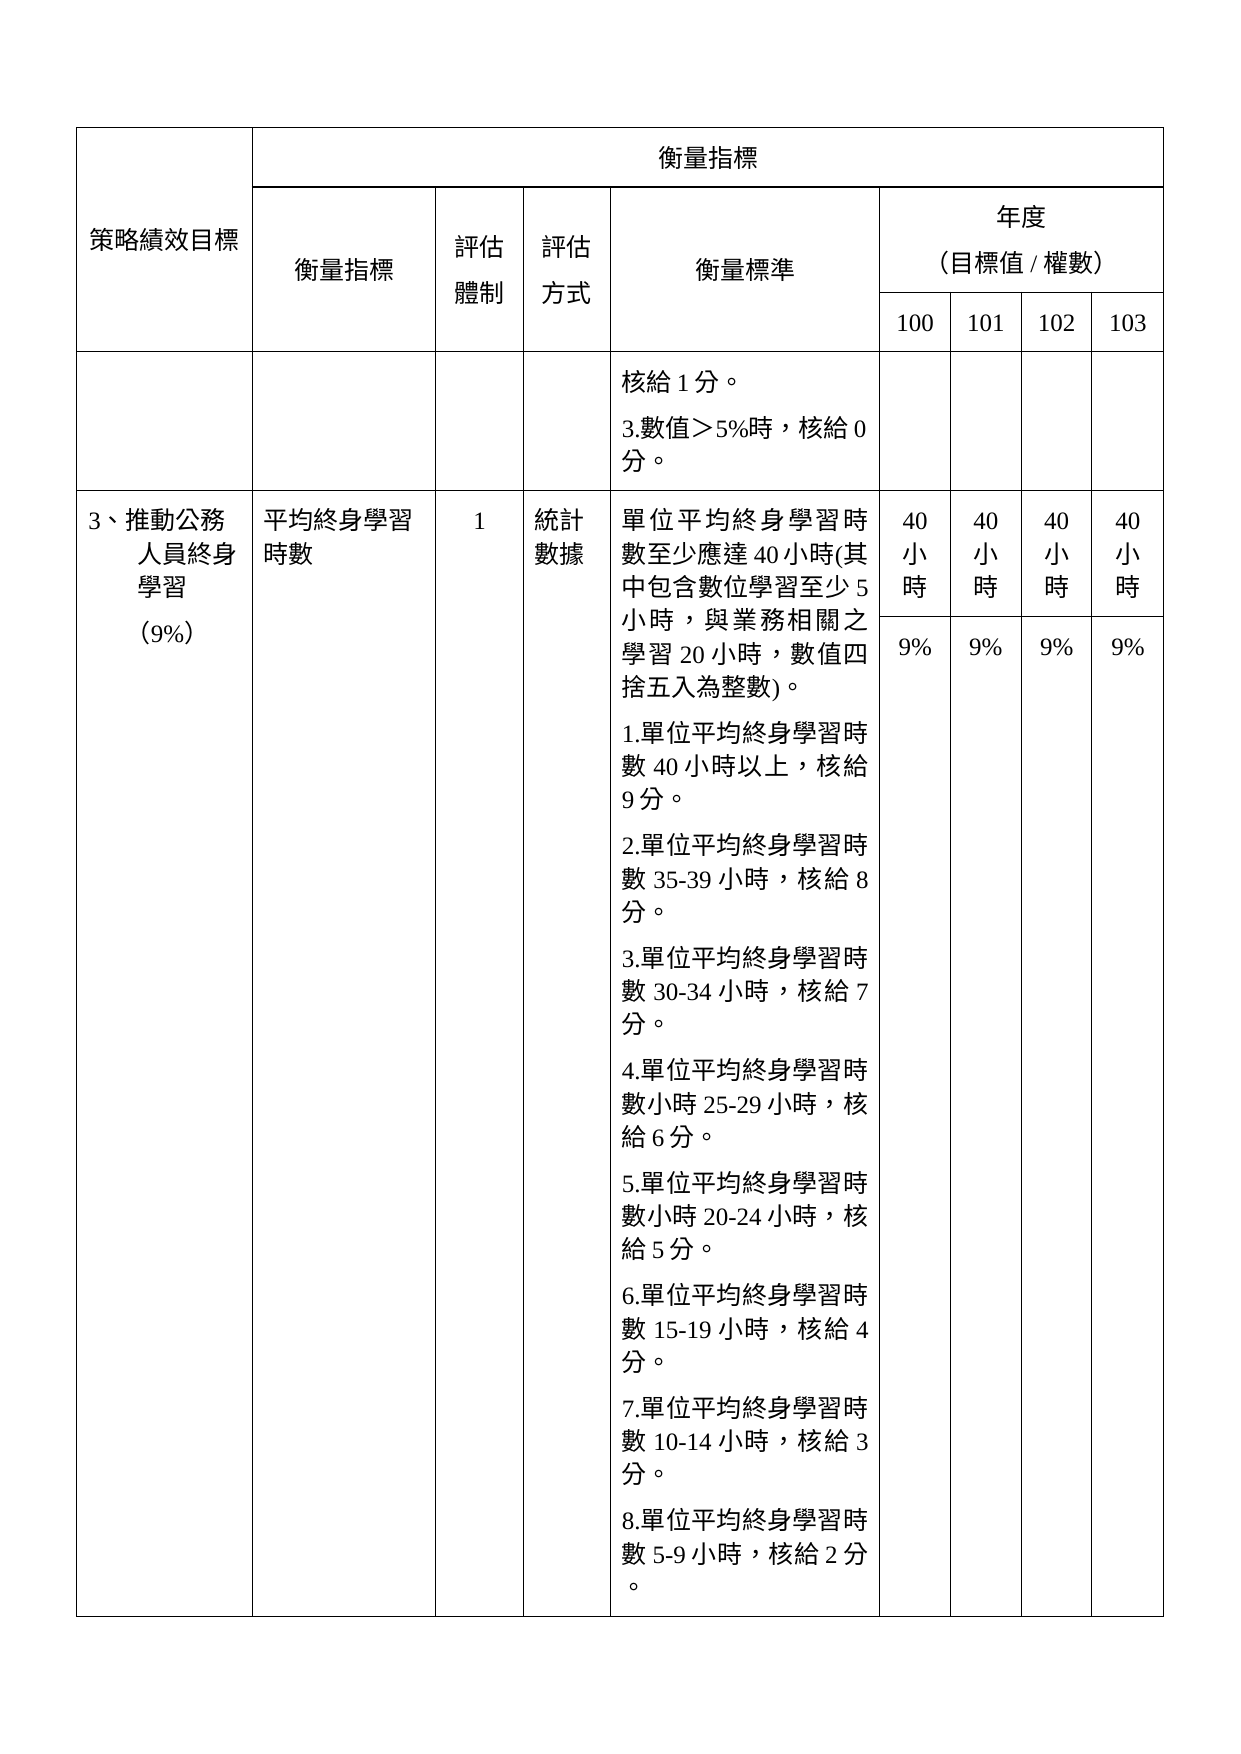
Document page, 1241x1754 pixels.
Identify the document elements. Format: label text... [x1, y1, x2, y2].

table_header 策略績效目標 [77, 128, 252, 351]
table_cell [77, 352, 252, 489]
table_cell [436, 352, 523, 489]
table_cell 平均終身學習時數 [253, 491, 435, 1616]
table_cell 核給1分。 3.數值＞5%時，核給0分。 [611, 352, 879, 489]
table_cell [524, 352, 610, 489]
table_cell 衡量標準 [611, 188, 879, 351]
table_cell 40小時 [880, 491, 950, 616]
table_cell 單位平均終身學習時數至少應達40小時(其中包含數位學習至少5小時，與業務相關之學習20小時，數值四捨五入為整數)。 1.單位平均終身學習時數40小時以上，核給9分。 2.單位平均終身學習時數35-39小時，核給8分。 3.單位平均終身學習時數30-34小時，核給7分。 4.單位平均終身學習時數小時25-29小時，核給6分。 5.單位平均終身學習時數小時20-24小時，核給5分。 6.單位平均終身學習時數15-19小時，核給4分。 7.單位平均終身學習時數10-14小時，核給3分。 8.單位平均終身學習時數5-9小時，核給2分。 [611, 491, 879, 1616]
table_cell 101 [951, 293, 1021, 351]
table_cell 統計數據 [524, 491, 610, 1616]
table_cell [1022, 352, 1091, 489]
table_cell 9% [1022, 617, 1091, 1616]
table_header 衡量指標 [253, 128, 1163, 186]
table_cell 推動公務人員終身學習 （9%） [77, 491, 252, 1616]
table_cell 40小時 [1022, 491, 1091, 616]
table_cell 9% [951, 617, 1021, 1616]
table_cell 年度 （目標值 / 權數） [880, 188, 1163, 292]
table_cell 102 [1022, 293, 1091, 351]
table_cell 40小時 [1092, 491, 1163, 616]
table_cell 衡量指標 [253, 188, 435, 351]
table_cell 103 [1092, 293, 1163, 351]
table_cell [880, 352, 950, 489]
table_cell 評估 體制 [436, 188, 523, 351]
table_cell [951, 352, 1021, 489]
table_cell 40小時 [951, 491, 1021, 616]
table_cell [1092, 352, 1163, 489]
table_cell [253, 352, 435, 489]
table_cell 100 [880, 293, 950, 351]
table_cell 評估 方式 [524, 188, 610, 351]
table_cell 1 [436, 491, 523, 1616]
table_cell 9% [880, 617, 950, 1616]
table_cell 9% [1092, 617, 1163, 1616]
